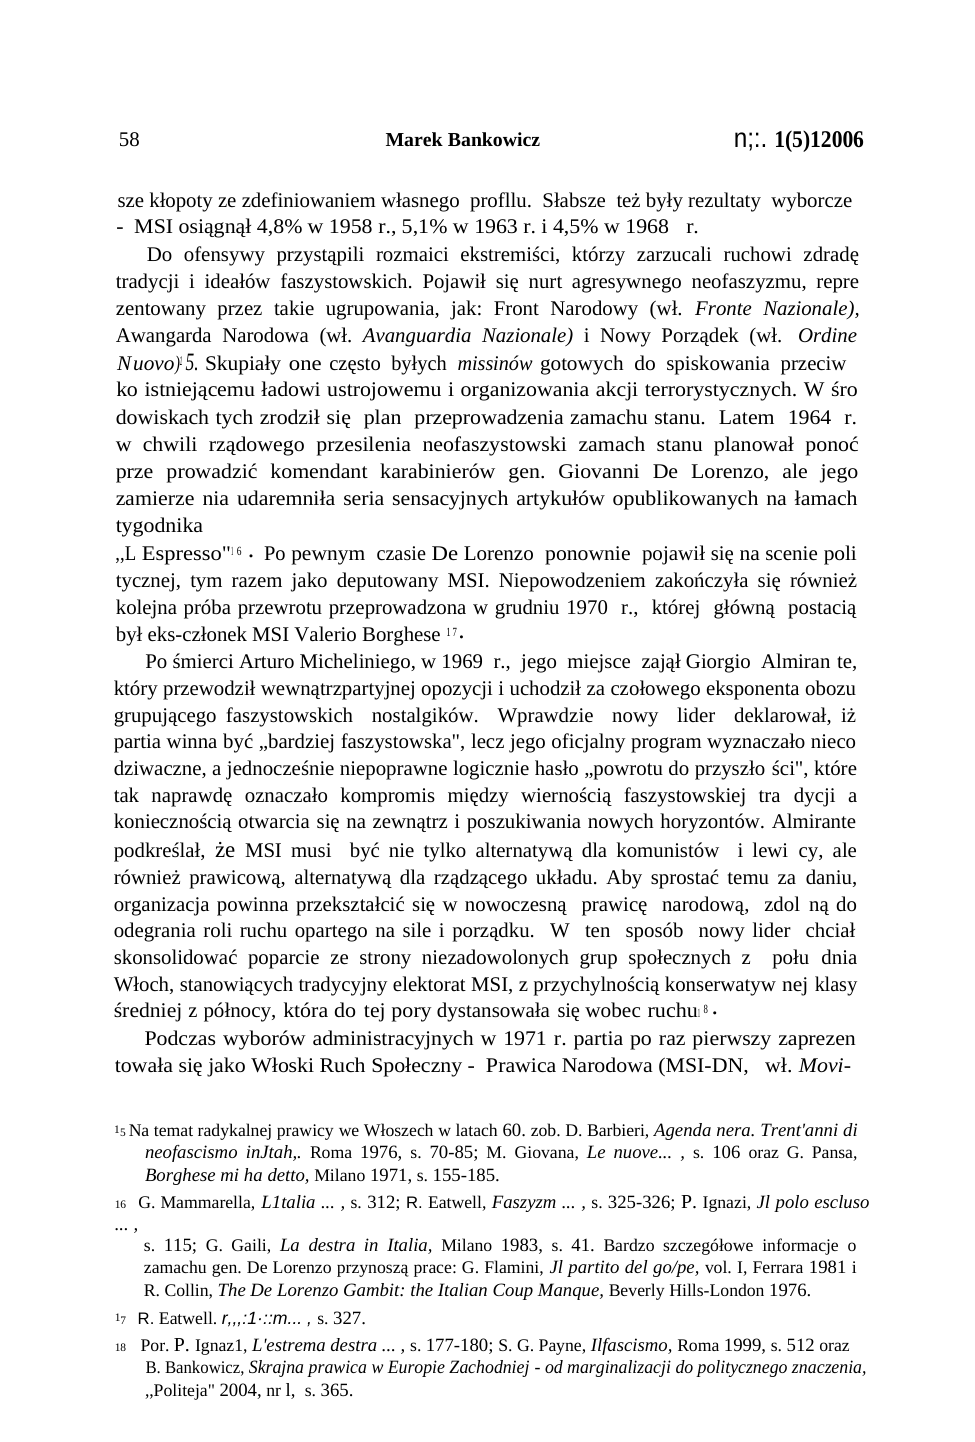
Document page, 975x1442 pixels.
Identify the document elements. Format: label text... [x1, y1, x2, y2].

text Po śmierci Arturo Micheliniego, w 1969 r., jego miejsce zajął Giorgio Almiran­ te, który przewodził wewnątrzpartyjnej opozycji i uchodził za czołowego eksponenta obozu grupującego faszystowskich nostalgików. Wprawdzie nowy lider deklarował, iż partia winna być „bardziej faszystowska", lecz jego oficjalny program wyznaczało nieco dziwaczne, a jednocześnie niepoprawne logicznie hasło „powrotu do przyszło­ ści", które tak naprawdę oznaczało kompromis między wiernością faszystowskiej tra­ dycji a koniecznością otwarcia się na zewnątrz i poszukiwania nowych horyzontów. Almirante podkreślał, że MSI musi być nie tylko alternatywą dla komunistów i lewi­ cy, ale również prawicową, alternatywą dla rządzącego układu. Aby sprostać temu za­ daniu, organizacja powinna przekształcić się w nowoczesną prawicę narodową, zdol­ ną do odegrania roli ruchu opartego na sile i porządku. W ten sposób nowy lider chciał skonsolidować poparcie ze strony niezadowolonych grup społecznych z połu­ dnia Włoch, stanowiących tradycyjny elektorat MSI, z przychylnością konserwatyw­ nej klasy średniej z północy, która do tej pory dystansowała się wobec ruchu1 8 • [113, 649, 857, 1022]
text B. Bankowicz, Skrajna prawica w Europie Zachodniej - od marginalizacji do politycznego znaczenia, [145, 1356, 871, 1377]
text 15 Na temat radykalnej prawicy we Włoszech w latach 60. zob. D. Barbieri, Agenda nera. Trent'anni di neofascismo inJtah,. Roma 1976, s. 70-85; M. Giovana, Le nuove... , s. 106 oraz G. Pansa, Borghese mi ha detto, Milano 1971, s. 155-185. [114, 1119, 858, 1186]
text sze kłopoty ze zdefiniowaniem własnego profllu. Słabsze też były rezultaty wyborcze [117, 187, 871, 212]
text - MSI osiągnął 4,8% w 1958 r., 5,1% w 1963 r. i 4,5% w 1968 r. [116, 214, 871, 238]
text ko istniejącemu ładowi ustrojowemu i organizowania akcji terrorystycznych. W śro­ dowiskach tych zrodził się plan przeprowadzenia zamachu stanu. Latem 1964 r. w chwili rządowego przesilenia neofaszystowski zamach stanu planował ponoć prze­ prowadzić komendant karabinierów gen. Giovanni De Lorenzo, ale jego zamierze­ nia udaremniła seria sensacyjnych artykułów opublikowanych na łamach tygodnika [116, 377, 859, 537]
text 58 Marek Bankowicz n;:. 1(5)12006 [117, 122, 871, 153]
text ,,Politeja" 2004, nr l, s. 365. [145, 1379, 871, 1401]
text 17 R. Eatwell. r,,,:1·::m... , s. 327. [114, 1307, 871, 1328]
text Nuovo)1 5. Skupiały one często byłych missinów gotowych do spiskowania przeciw­ [116, 351, 871, 375]
text Podczas wyborów administracyjnych w 1971 r. partia po raz pierwszy zaprezen­ towała się jako Włoski Ruch Społeczny - Prawica Narodowa (MSI-DN, wł. Movi- [114, 1025, 857, 1077]
text s. 115; G. Gaili, La destra in Italia, Milano 1983, s. 41. Bardzo szczegółowe informacje o zamachu gen. De Lorenzo przynoszą prace: G. Flamini, Jl partito del go/pe, vol. I, Ferrara 1981 i R. Collin, The De Lorenzo Gambit: the Italian Coup Manque, Beverly Hills-London 1976. [144, 1234, 857, 1300]
text 16 G. Mammarella, L1talia ... , s. 312; R. Eatwell, Faszyzm ... , s. 325-326; P. Ignazi, Jl polo escluso ... , [114, 1189, 871, 1234]
text ,,L Espresso"1 6 • Po pewnym czasie De Lorenzo ponownie pojawił się na scenie poli­ tycznej, tym razem jako deputowany MSI. Niepowodzeniem zakończyła się również kolejna próba przewrotu przeprowadzona w grudniu 1970 r., której główną postacią był eks-członek MSI Valerio Borghese 1 7 • [115, 541, 858, 646]
text 18 Por. P. Ignaz1, L'estrema destra ... , s. 177-180; S. G. Payne, Ilfascismo, Roma 1999, s. 512 oraz [114, 1333, 871, 1356]
text Do ofensywy przystąpili rozmaici ekstremiści, którzy zarzucali ruchowi zdradę tradycji i ideałów faszystowskich. Pojawił się nurt agresywnego neofaszyzmu, repre­ zentowany przez takie ugrupowania, jak: Front Narodowy (wł. Fronte Nazionale), Awangarda Narodowa (wł. Avanguardia Nazionale) i Nowy Porządek (wł. Ordine [116, 242, 860, 347]
